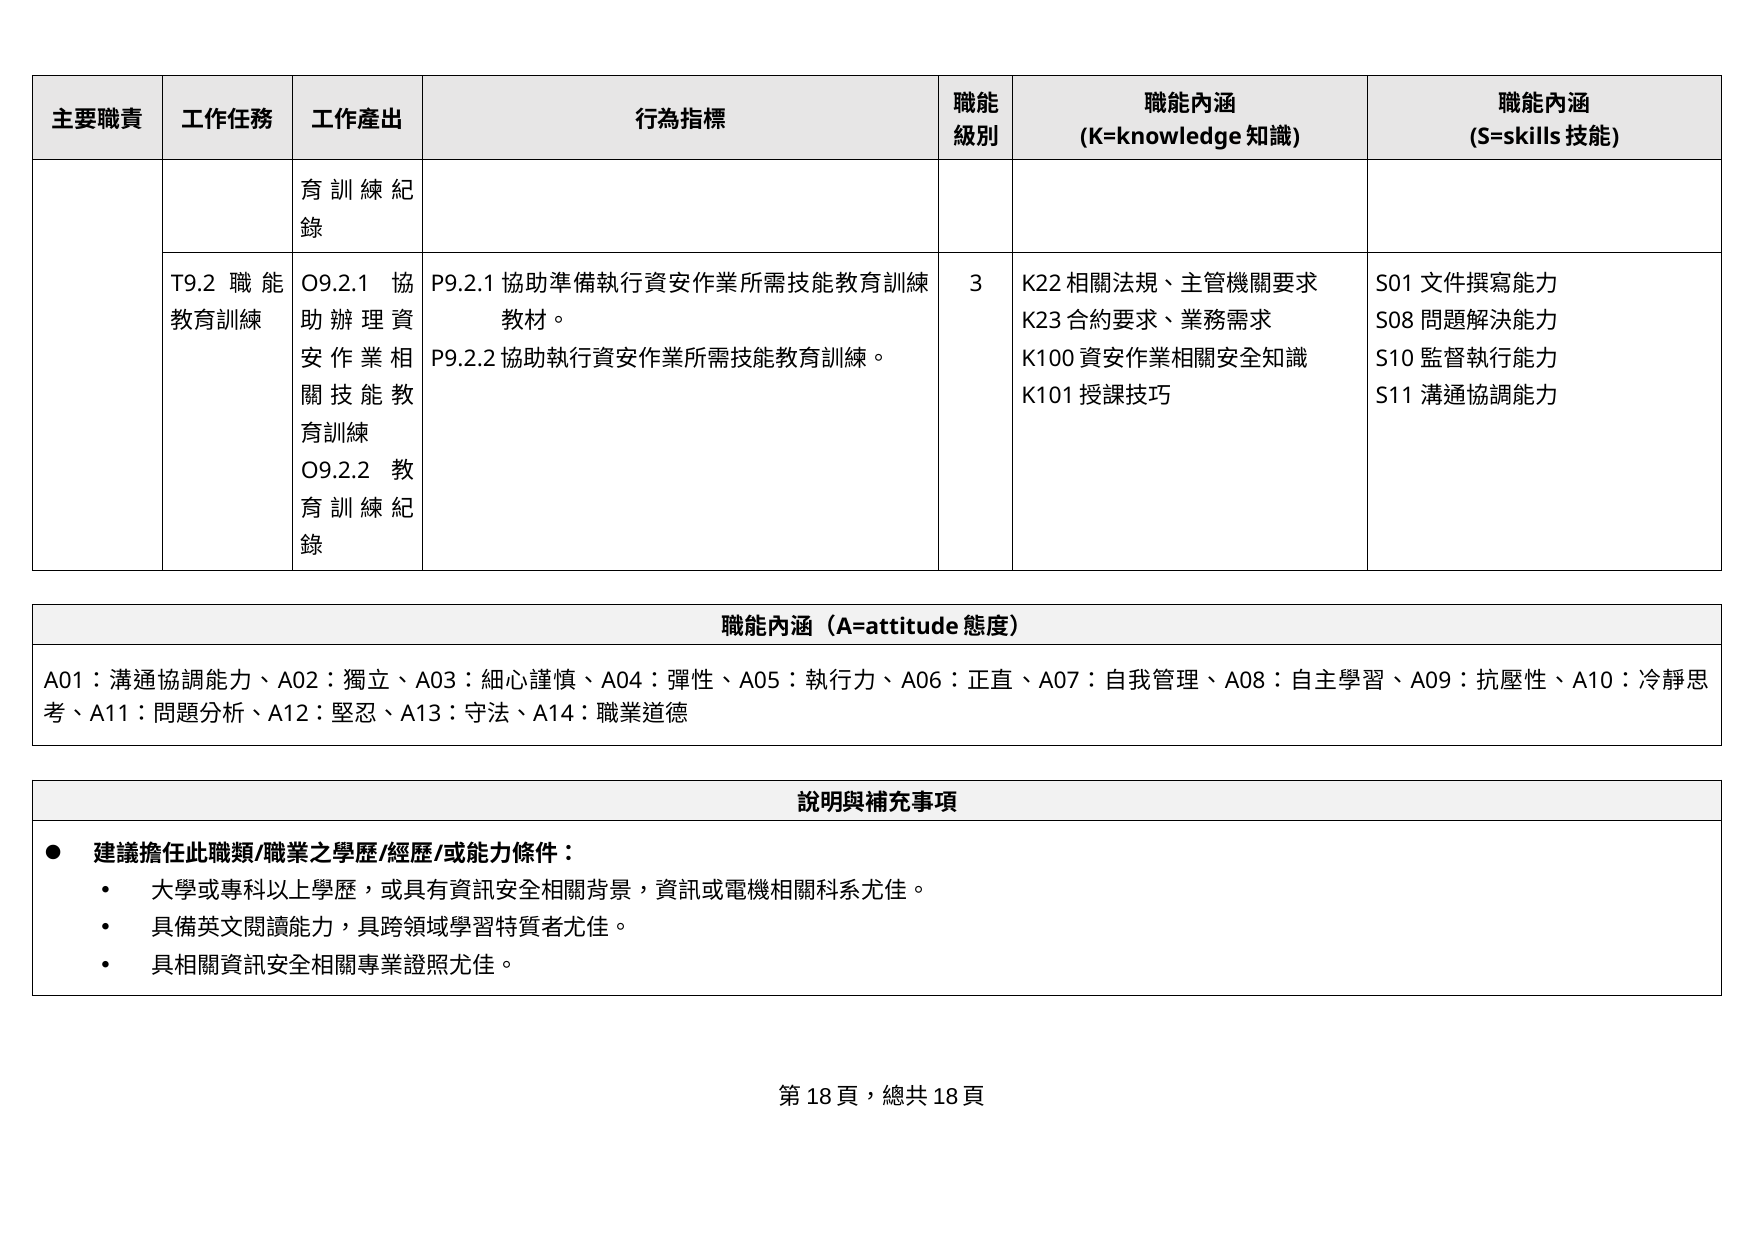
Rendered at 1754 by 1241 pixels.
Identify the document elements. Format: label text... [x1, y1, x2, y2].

table_cell [939, 160, 1012, 252]
table_header 職能內涵 (K=knowledge知識) [1013, 76, 1367, 159]
table_cell 建議擔任此職類/職業之學歷/經歷/或能力條件： 大學或專科以上學歷，或具有資訊安全相關背景，資訊或電機相關科系尤佳。 具備英文閱讀能力，具跨領域學習特質者尤佳。 具相關資訊安全相關專業證照尤佳。 [33, 821, 1721, 995]
table_header 說明與補充事項 [33, 781, 1721, 820]
table_cell K22相關法規、主管機關要求 K23合約要求、業務需求 K100資安作業相關安全知識 K101授課技巧 [1013, 253, 1367, 570]
table_cell [33, 160, 162, 570]
table_header 職能內涵 (S=skills技能) [1368, 76, 1721, 159]
table_cell [1013, 160, 1367, 252]
table_cell S01 文件撰寫能力 S08 問題解決能力 S10 監督執行能力 S11 溝通協調能力 [1368, 253, 1721, 570]
table_cell A01：溝通協調能力、A02：獨立、A03：細心謹慎、A04：彈性、A05：執行力、A06：正直、A07：自我管理、A08：自主學習、A09：抗壓性、A10：冷靜思考、A11：問題分析、A12：堅忍、A13：守法、A14：職業道德 [33, 645, 1721, 745]
table_header 職能內涵（A=attitude態度） [33, 605, 1721, 644]
table_cell [423, 160, 938, 252]
table_header 主要職責 [33, 76, 162, 159]
table_cell [1368, 160, 1721, 252]
table_header 工作產出 [293, 76, 422, 159]
table_header 職能 級別 [939, 76, 1012, 159]
table_cell P9.2.1協助準備執行資安作業所需技能教育訓練教材。 P9.2.2協助執行資安作業所需技能教育訓練。 [423, 253, 938, 570]
table_header 行為指標 [423, 76, 938, 159]
table_cell O9.2.1協助辦理資安作業相關技能教育訓練 O9.2.2教育訓練紀錄 [293, 253, 422, 570]
table_header 工作任務 [163, 76, 292, 159]
table_cell 育訓練紀錄 [293, 160, 422, 252]
table_cell [163, 160, 292, 252]
table_cell 3 [939, 253, 1012, 570]
table_cell T9.2職能教育訓練 [163, 253, 292, 570]
